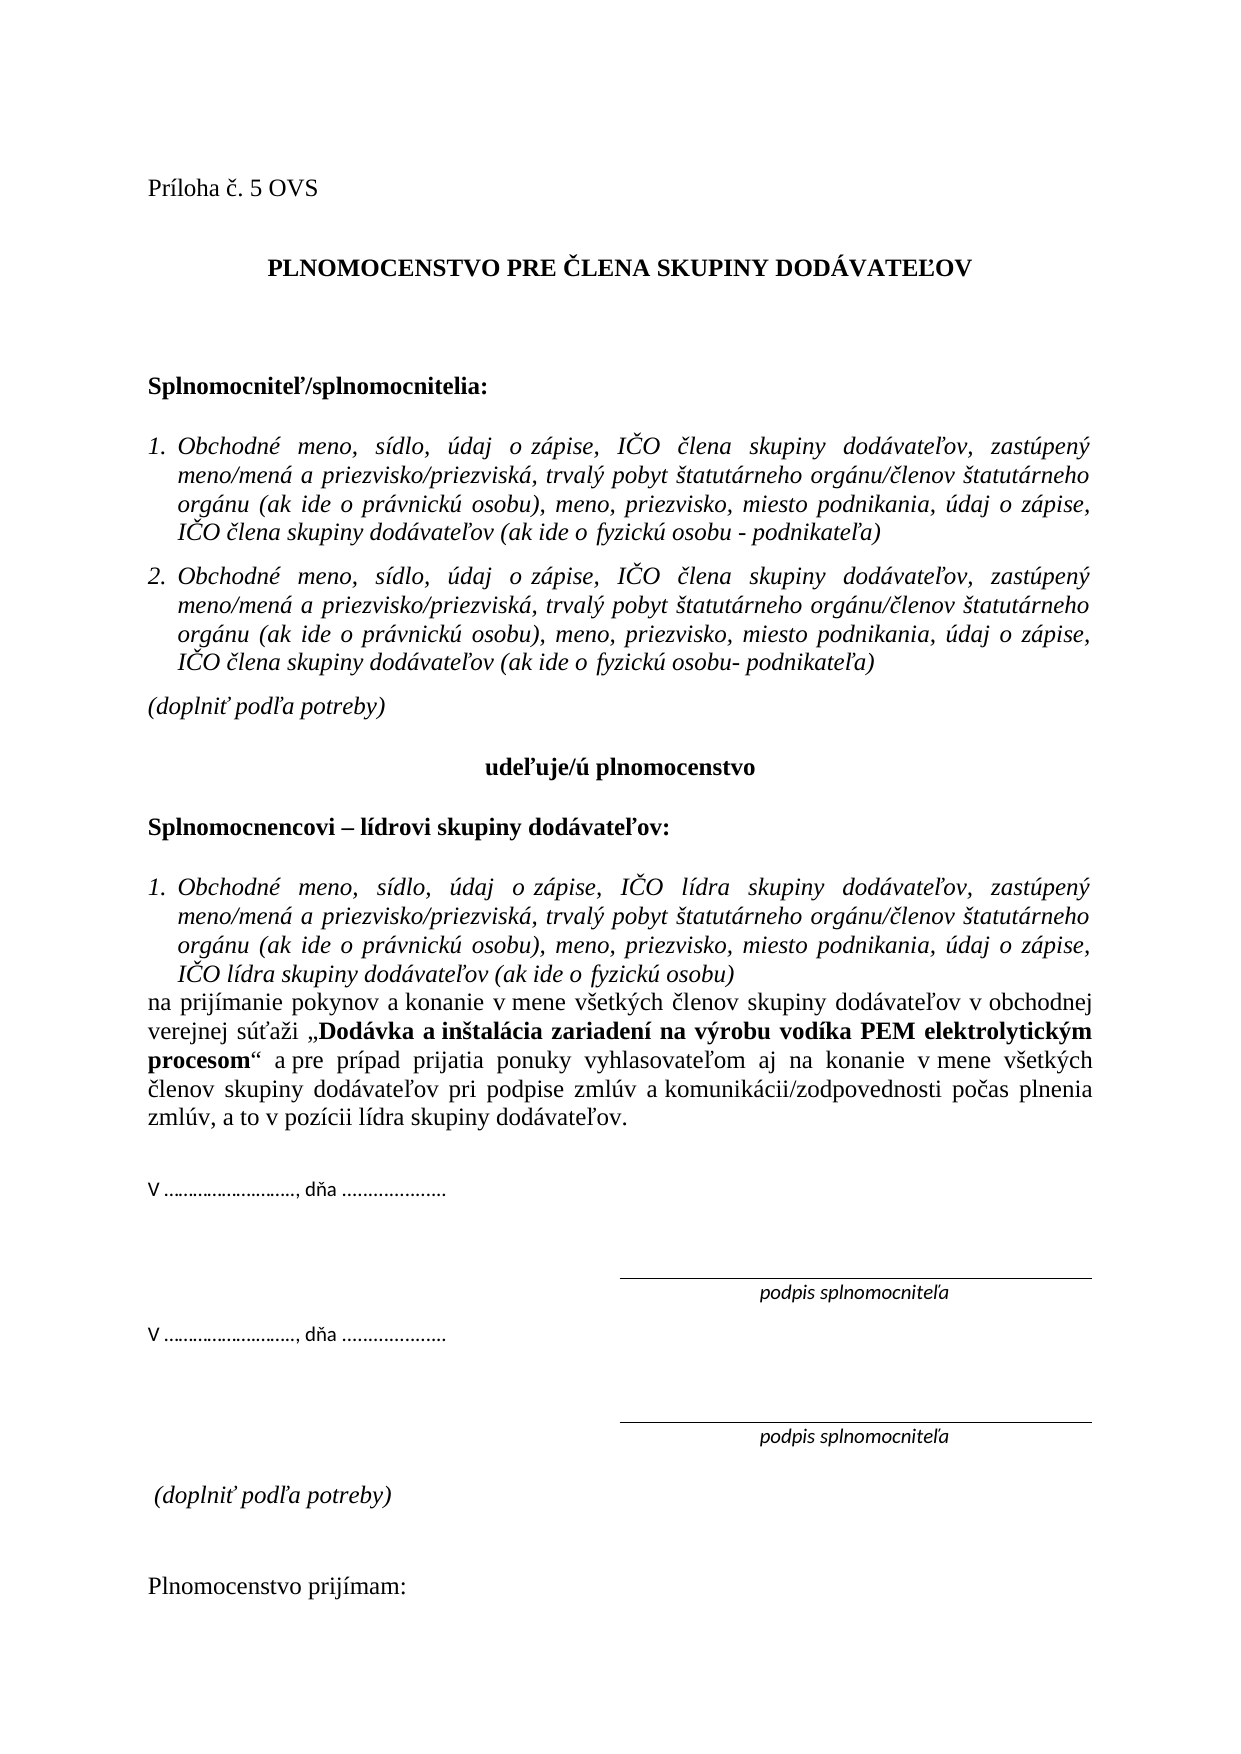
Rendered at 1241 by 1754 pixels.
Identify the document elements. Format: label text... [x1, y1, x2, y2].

table_header [620, 1363, 1092, 1422]
text (doplniť podľa potreby) [148, 691, 1093, 720]
table_cell [148, 1422, 619, 1465]
text plnomocenstvo pre člena skupiny dodávateľov [148, 253, 1093, 282]
text Plnomocenstvo prijímam: [148, 1571, 1093, 1600]
text V ……………….…….., dňa .................... [148, 1177, 1093, 1202]
table_cell podpis splnomocniteľa [620, 1279, 1092, 1321]
subtitle Príloha č. 5 OVS [148, 173, 1093, 201]
text V ……………….…….., dňa .................... [148, 1321, 1093, 1346]
table_header [148, 1363, 619, 1422]
list Obchodné meno, sídlo, údaj o zápise, IČO lídra skupiny dodávateľov, zastúpený meno/mená a priezvisko/priezviská, trvalý pobyt štatutárneho orgánu/členov štatutárneho orgánu (ak ide o právnickú osobu), meno, priezvisko, miesto podnikania, údaj o zápise, IČO lídra skupiny dodávateľov (ak ide o fyzickú osobu) [148, 872, 1093, 987]
text (doplniť podľa potreby) [148, 1480, 1093, 1509]
table_cell podpis splnomocniteľa [620, 1423, 1092, 1465]
table_header [620, 1219, 1092, 1278]
list Obchodné meno, sídlo, údaj o zápise, IČO člena skupiny dodávateľov, zastúpený meno/mená a priezvisko/priezviská, trvalý pobyt štatutárneho orgánu/členov štatutárneho orgánu (ak ide o právnickú osobu), meno, priezvisko, miesto podnikania, údaj o zápise, IČO člena skupiny dodávateľov (ak ide o fyzickú osobu - podnikateľa) [148, 431, 1093, 546]
text Splnomocnencovi – lídrovi skupiny dodávateľov: [148, 812, 1093, 841]
list Obchodné meno, sídlo, údaj o zápise, IČO člena skupiny dodávateľov, zastúpený meno/mená a priezvisko/priezviská, trvalý pobyt štatutárneho orgánu/členov štatutárneho orgánu (ak ide o právnickú osobu), meno, priezvisko, miesto podnikania, údaj o zápise, IČO člena skupiny dodávateľov (ak ide o fyzickú osobu- podnikateľa) [148, 561, 1093, 676]
text udeľuje/ú plnomocenstvo [148, 752, 1093, 780]
table_cell [148, 1278, 619, 1321]
table_header [148, 1219, 619, 1278]
text na prijímanie pokynov a konanie v mene všetkých členov skupiny dodávateľov v obchodnej verejnej súťaži „Dodávka a inštalácia zariadení na výrobu vodíka PEM elektrolytickým procesom“ a pre prípad prijatia ponuky vyhlasovateľom aj na konanie v mene všetkých členov skupiny dodávateľov pri podpise zmlúv a komunikácii/zodpovednosti počas plnenia zmlúv, a to v pozícii lídra skupiny dodávateľov. [148, 987, 1093, 1131]
text Splnomocniteľ/splnomocnitelia: [148, 371, 1093, 399]
